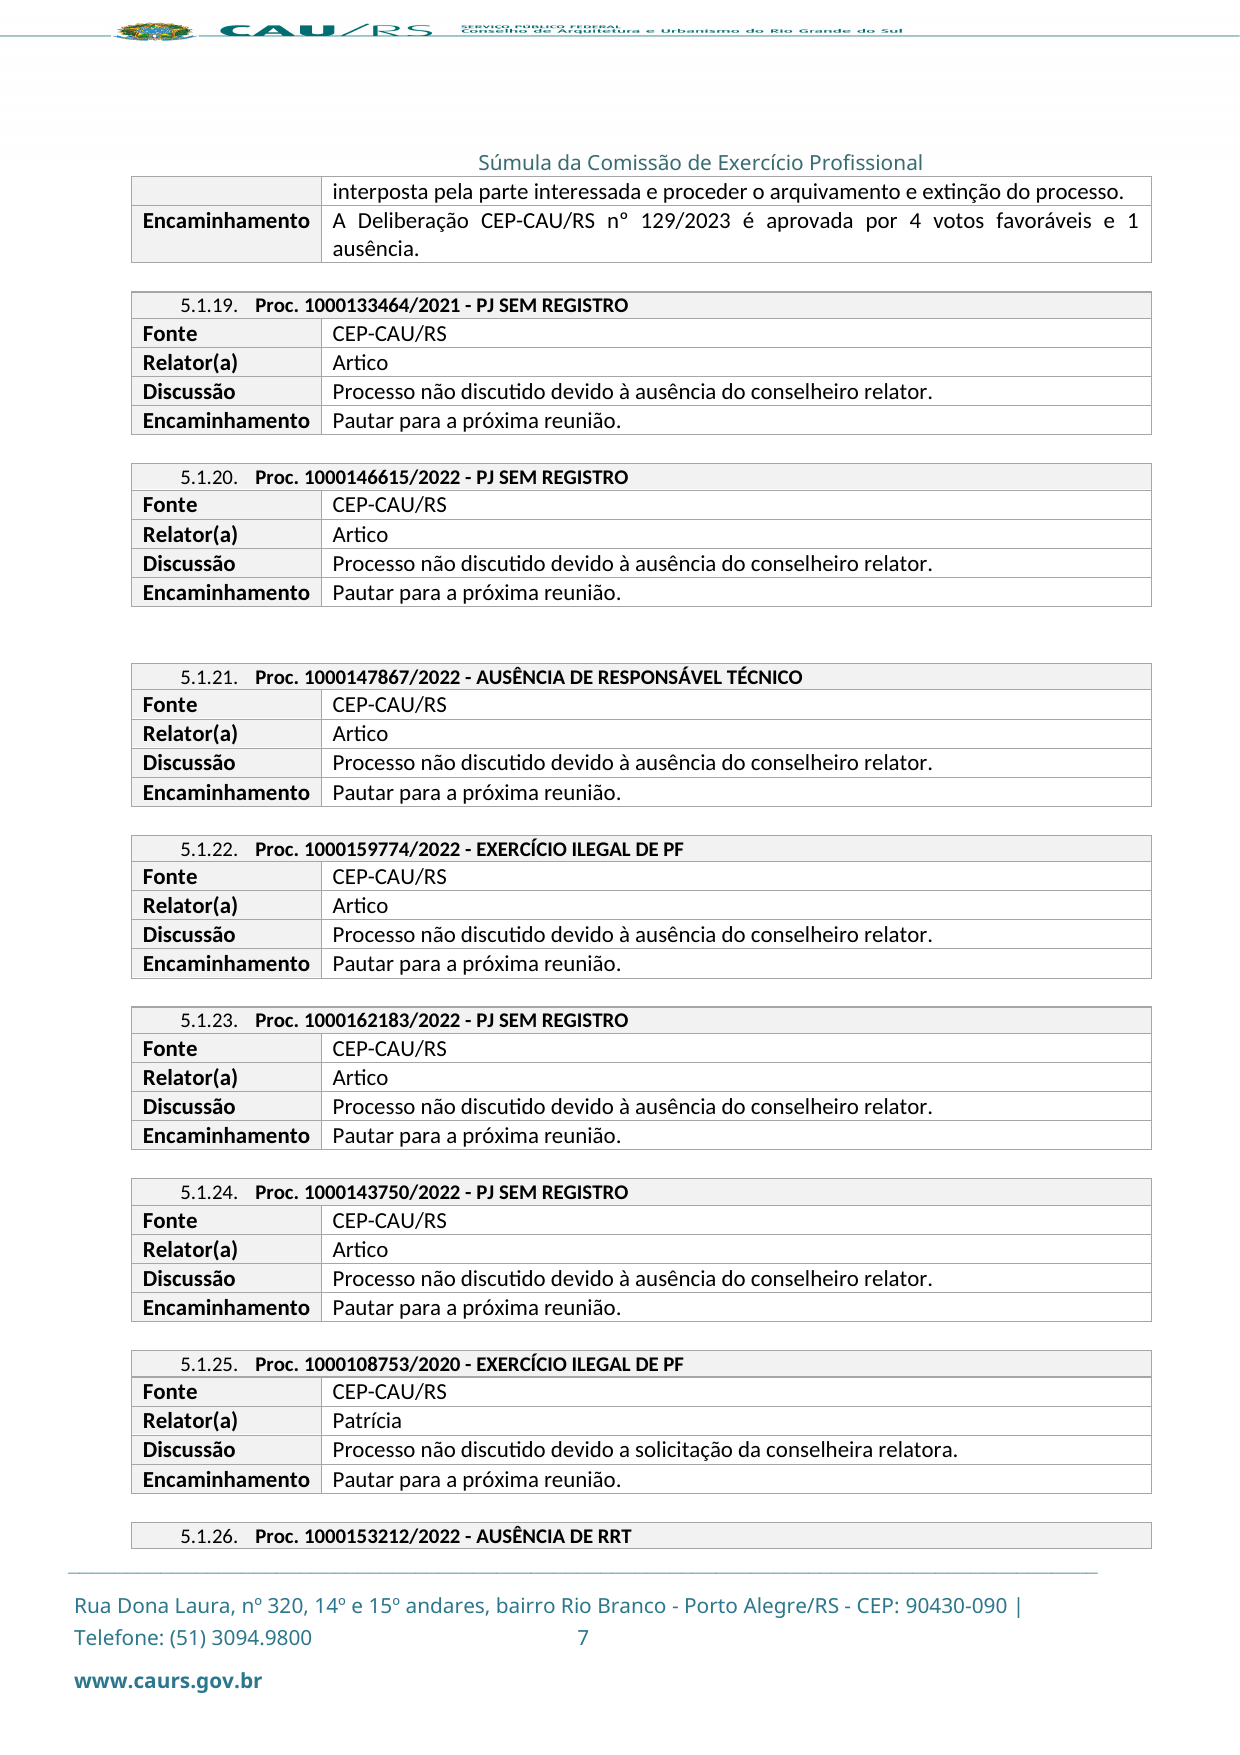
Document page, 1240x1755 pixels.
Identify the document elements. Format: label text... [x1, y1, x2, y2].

table_cell Processo não discutido devido à ausência do conselheiro relator. [322, 920, 1151, 948]
table_cell CEP-CAU/RS [322, 690, 1151, 718]
table_cell Proc. 1000143750/2022 - PJ SEM REGISTRO [132, 1179, 1151, 1205]
table_cell Relator(a) [132, 1235, 321, 1263]
table_cell CEP-CAU/RS [322, 491, 1151, 519]
table_cell Fonte [132, 491, 321, 519]
table_cell Fonte [132, 862, 321, 890]
table_cell Pautar para a próxima reunião. [322, 949, 1151, 977]
table_cell Patrícia [322, 1407, 1151, 1434]
table_cell Artico [322, 720, 1151, 747]
table_cell Artico [322, 348, 1151, 376]
table_cell Discussão [132, 920, 321, 948]
table_cell Pautar para a próxima reunião. [322, 778, 1151, 806]
table_cell Proc. 1000162183/2022 - PJ SEM REGISTRO [132, 1008, 1151, 1033]
table_cell Encaminhamento [132, 406, 321, 434]
table_cell Discussão [132, 549, 321, 577]
table_cell Relator(a) [132, 1407, 321, 1434]
table_cell Encaminhamento [132, 949, 321, 977]
table_cell [131, 1494, 1151, 1522]
table_cell Encaminhamento [132, 778, 321, 806]
table_cell Encaminhamento [132, 1121, 321, 1149]
table_cell Fonte [132, 1206, 321, 1234]
table_cell Relator(a) [132, 1063, 321, 1091]
table_cell [132, 177, 321, 205]
table_cell Pautar para a próxima reunião. [322, 1465, 1151, 1493]
table_cell Pautar para a próxima reunião. [322, 578, 1151, 606]
table_cell [131, 435, 1151, 463]
table_cell Encaminhamento [132, 578, 321, 606]
table_cell Processo não discutido devido à ausência do conselheiro relator. [322, 377, 1151, 405]
table_cell Processo não discutido devido a solicitação da conselheira relatora. [322, 1436, 1151, 1464]
table_cell CEP-CAU/RS [322, 1378, 1151, 1406]
table_cell Discussão [132, 1092, 321, 1120]
table_cell Proc. 1000159774/2022 - EXERCÍCIO ILEGAL DE PF [132, 836, 1151, 861]
table_cell Discussão [132, 377, 321, 405]
table_cell Fonte [132, 1378, 321, 1406]
table_cell Artico [322, 520, 1151, 548]
table_cell Proc. 1000108753/2020 - EXERCÍCIO ILEGAL DE PF [132, 1351, 1151, 1376]
table_cell [131, 1150, 1151, 1178]
table_cell [131, 1322, 1151, 1350]
table_cell Relator(a) [132, 520, 321, 548]
table_cell Discussão [132, 749, 321, 777]
table_cell Pautar para a próxima reunião. [322, 406, 1151, 434]
table_cell Encaminhamento [132, 1293, 321, 1321]
table_cell Artico [322, 1063, 1151, 1091]
table_cell Relator(a) [132, 720, 321, 747]
table_cell [131, 263, 1151, 291]
table_cell Relator(a) [132, 891, 321, 919]
table_cell Encaminhamento [132, 1465, 321, 1493]
table_cell Processo não discutido devido à ausência do conselheiro relator. [322, 549, 1151, 577]
table_cell A Deliberação CEP-CAU/RS nº 129/2023 é aprovada por 4 votos favoráveis e 1 ausência. [322, 206, 1151, 262]
table_cell [131, 979, 1151, 1006]
table_cell Artico [322, 891, 1151, 919]
table_cell Proc. 1000133464/2021 - PJ SEM REGISTRO [132, 293, 1151, 318]
table_cell CEP-CAU/RS [322, 1034, 1151, 1062]
table_cell interposta pela parte interessada e proceder o arquivamento e extinção do processo. [322, 177, 1151, 205]
table_cell Processo não discutido devido à ausência do conselheiro relator. [322, 1092, 1151, 1120]
table_cell Fonte [132, 1034, 321, 1062]
table_cell Proc. 1000146615/2022 - PJ SEM REGISTRO [132, 464, 1151, 489]
table_cell Proc. 1000153212/2022 - AUSÊNCIA DE RRT [132, 1523, 1151, 1548]
table_cell [131, 807, 1151, 835]
table_cell [131, 607, 1151, 663]
table_cell Pautar para a próxima reunião. [322, 1121, 1151, 1149]
table_cell CEP-CAU/RS [322, 319, 1151, 347]
table_cell Processo não discutido devido à ausência do conselheiro relator. [322, 1264, 1151, 1292]
table_cell Fonte [132, 319, 321, 347]
table_cell Relator(a) [132, 348, 321, 376]
table_cell CEP-CAU/RS [322, 862, 1151, 890]
table_cell Encaminhamento [132, 206, 321, 262]
table_cell Fonte [132, 690, 321, 718]
table_cell Proc. 1000147867/2022 - AUSÊNCIA DE RESPONSÁVEL TÉCNICO [132, 664, 1151, 689]
table_cell Discussão [132, 1436, 321, 1464]
table_cell Pautar para a próxima reunião. [322, 1293, 1151, 1321]
table_cell Discussão [132, 1264, 321, 1292]
table_cell Artico [322, 1235, 1151, 1263]
table_cell CEP-CAU/RS [322, 1206, 1151, 1234]
table_cell Processo não discutido devido à ausência do conselheiro relator. [322, 749, 1151, 777]
